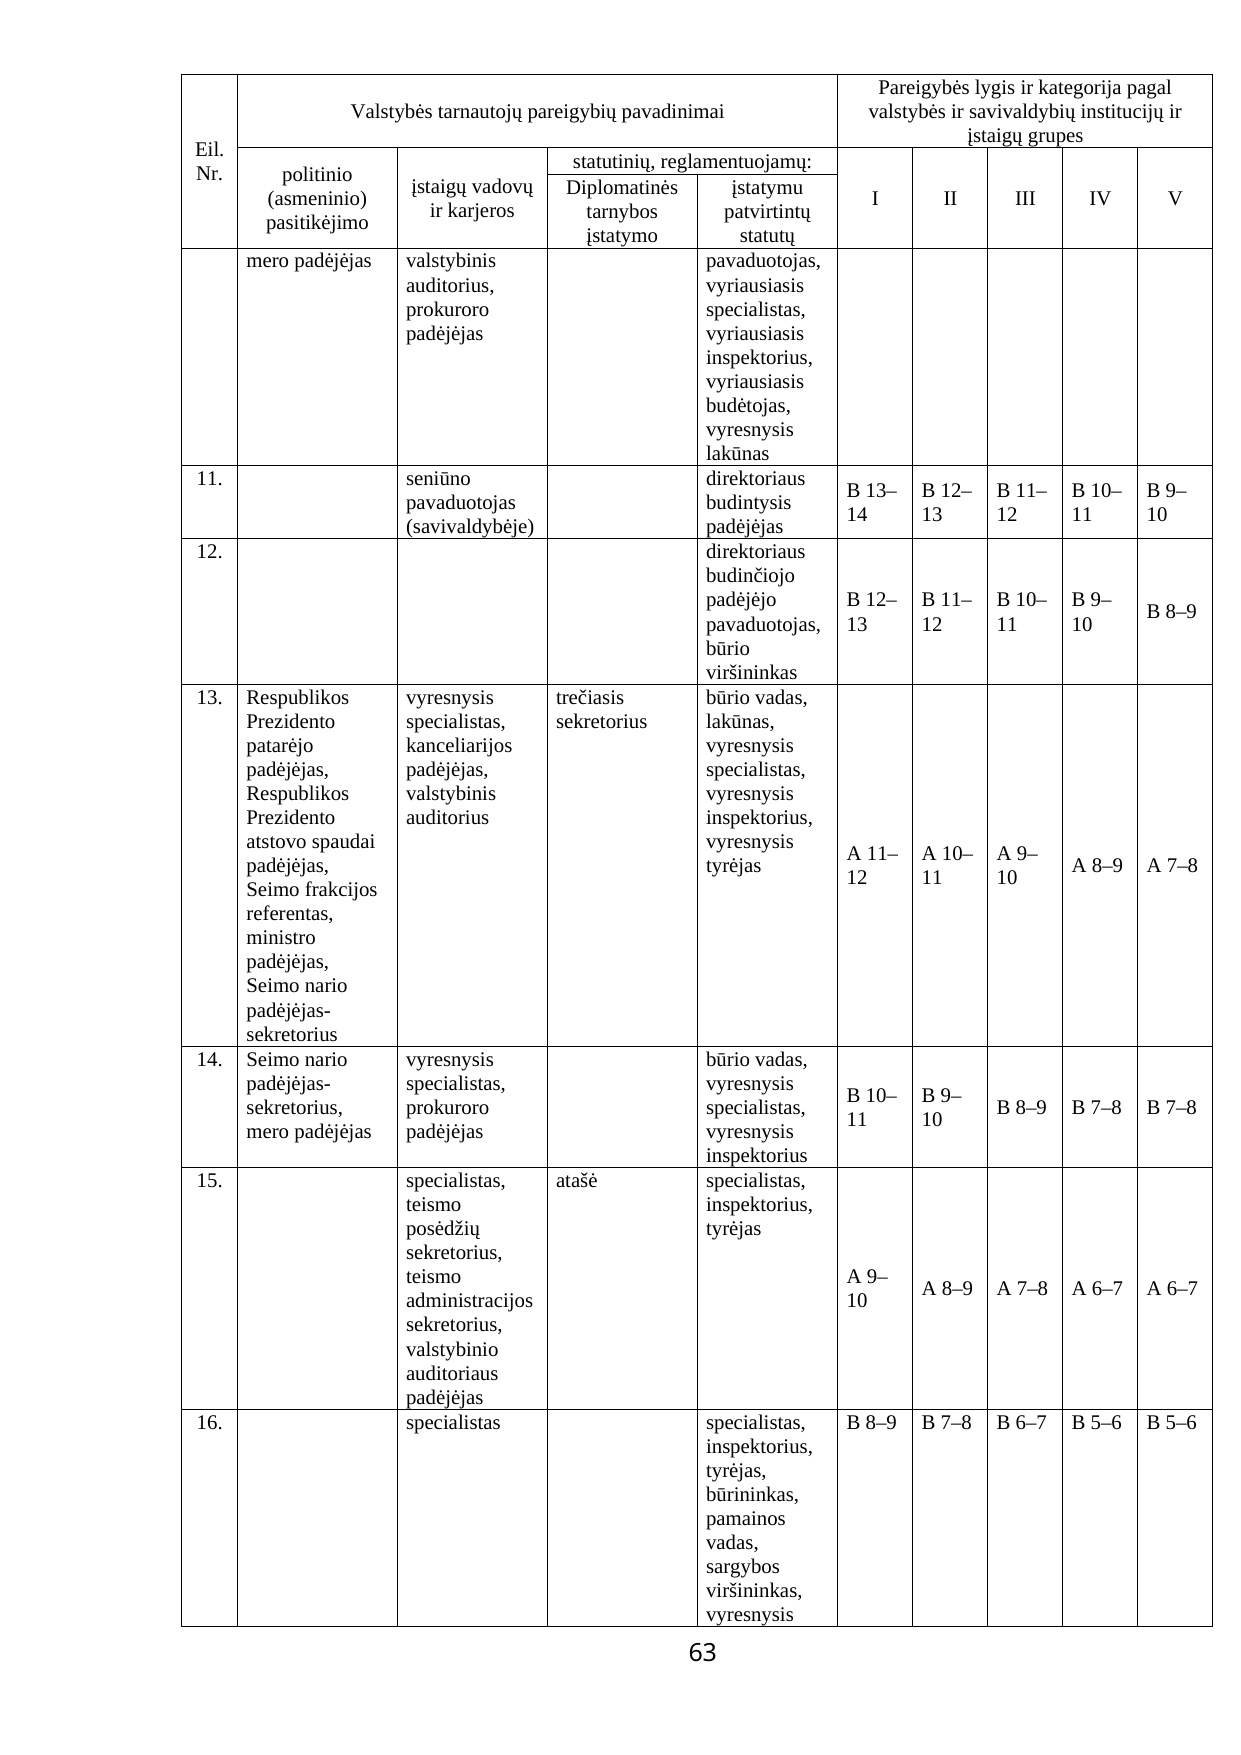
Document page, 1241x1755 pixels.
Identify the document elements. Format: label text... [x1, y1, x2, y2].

table_cell [238, 466, 397, 538]
table_cell 12. [182, 539, 237, 684]
table_cell B 7–8 [1138, 1047, 1212, 1167]
table_cell mero padėjėjas [238, 249, 397, 465]
table_cell specialistas, teismo posėdžių sekretorius, teismo administracijos sekretorius, valstybinio auditoriaus padėjėjas [398, 1168, 547, 1409]
table_cell B 7–8 [913, 1410, 987, 1626]
table_cell Diplomatinės tarnybos įstatymo [548, 175, 697, 247]
table_cell B 9–10 [1138, 466, 1212, 538]
table_cell valstybinis auditorius, prokuroro padėjėjas [398, 249, 547, 465]
table_cell politinio (asmeninio) pasitikėjimo [238, 148, 397, 247]
table_cell B 11–12 [913, 539, 987, 684]
table_cell A 8–9 [1063, 685, 1137, 1046]
table_cell [238, 1168, 397, 1409]
table_cell B 5–6 [1138, 1410, 1212, 1626]
table_cell B 9–10 [1063, 539, 1137, 684]
table_cell būrio vadas, lakūnas, vyresnysis specialistas, vyresnysis inspektorius, vyresnysis tyrėjas [698, 685, 837, 1046]
table_cell B 8–9 [1138, 539, 1212, 684]
table_cell [548, 466, 697, 538]
table_cell Seimo nario padėjėjas-sekretorius, mero padėjėjas [238, 1047, 397, 1167]
table_cell [1138, 249, 1212, 465]
table_cell A 9–10 [988, 685, 1062, 1046]
table_cell B 12–13 [913, 466, 987, 538]
table_cell III [988, 148, 1062, 247]
table_cell [548, 1410, 697, 1626]
table_cell [838, 249, 912, 465]
table_cell specialistas, inspektorius, tyrėjas [698, 1168, 837, 1409]
table_cell [238, 539, 397, 684]
table_cell II [913, 148, 987, 247]
table_cell įstatymu patvirtintų statutų [698, 175, 837, 247]
table_cell 14. [182, 1047, 237, 1167]
table_cell A 7–8 [988, 1168, 1062, 1409]
table_cell vyresnysis specialistas, prokuroro padėjėjas [398, 1047, 547, 1167]
table_cell B 11–12 [988, 466, 1062, 538]
table_cell [913, 249, 987, 465]
table_cell atašė [548, 1168, 697, 1409]
table_cell [548, 1047, 697, 1167]
table_cell A 11–12 [838, 685, 912, 1046]
table_cell V [1138, 148, 1212, 247]
table_cell B 8–9 [838, 1410, 912, 1626]
table_cell 16. [182, 1410, 237, 1626]
table_cell B 7–8 [1063, 1047, 1137, 1167]
table_cell statutinių, reglamentuojamų: [548, 148, 837, 174]
table_cell B 6–7 [988, 1410, 1062, 1626]
table_cell [548, 249, 697, 465]
table_cell trečiasis sekretorius [548, 685, 697, 1046]
table_cell A 6–7 [1063, 1168, 1137, 1409]
table_cell specialistas [398, 1410, 547, 1626]
table_cell specialistas, inspektorius, tyrėjas, būrininkas, pamainos vadas, sargybos viršininkas, vyresnysis [698, 1410, 837, 1626]
table_cell A 8–9 [913, 1168, 987, 1409]
table_cell I [838, 148, 912, 247]
table_cell B 8–9 [988, 1047, 1062, 1167]
table_cell [182, 249, 237, 465]
table_cell B 10–11 [1063, 466, 1137, 538]
table_cell direktoriaus budintysis padėjėjas [698, 466, 837, 538]
table_cell B 9–10 [913, 1047, 987, 1167]
table_cell A 9–10 [838, 1168, 912, 1409]
table_cell [238, 1410, 397, 1626]
table_cell A 7–8 [1138, 685, 1212, 1046]
table_cell A 6–7 [1138, 1168, 1212, 1409]
table_cell B 10–11 [988, 539, 1062, 684]
table_cell vyresnysis specialistas, kanceliarijos padėjėjas, valstybinis auditorius [398, 685, 547, 1046]
table_header Eil. Nr. [182, 75, 237, 247]
table_cell [1063, 249, 1137, 465]
table_header Pareigybės lygis ir kategorija pagal valstybės ir savivaldybių institucijų ir įstaigų grupes [838, 75, 1212, 147]
table_cell A 10–11 [913, 685, 987, 1046]
table_cell įstaigų vadovų ir karjeros [398, 148, 547, 247]
table_cell seniūno pavaduotojas (savivaldybėje) [398, 466, 547, 538]
table_cell IV [1063, 148, 1137, 247]
table_cell pavaduotojas, vyriausiasis specialistas, vyriausiasis inspektorius, vyriausiasis budėtojas, vyresnysis lakūnas [698, 249, 837, 465]
table_cell 11. [182, 466, 237, 538]
table_cell direktoriaus budinčiojo padėjėjo pavaduotojas, būrio viršininkas [698, 539, 837, 684]
table_cell B 13–14 [838, 466, 912, 538]
table_cell 13. [182, 685, 237, 1046]
table_cell [398, 539, 547, 684]
table_cell būrio vadas, vyresnysis specialistas, vyresnysis inspektorius [698, 1047, 837, 1167]
table_cell B 5–6 [1063, 1410, 1137, 1626]
table_header Valstybės tarnautojų pareigybių pavadinimai [238, 75, 837, 147]
table_cell B 10–11 [838, 1047, 912, 1167]
table_cell Respublikos Prezidento patarėjo padėjėjas, Respublikos Prezidento atstovo spaudai padėjėjas, Seimo frakcijos referentas, ministro padėjėjas, Seimo nario padėjėjas-sekretorius [238, 685, 397, 1046]
table_cell [988, 249, 1062, 465]
table_cell B 12–13 [838, 539, 912, 684]
table_cell [548, 539, 697, 684]
table_cell 15. [182, 1168, 237, 1409]
